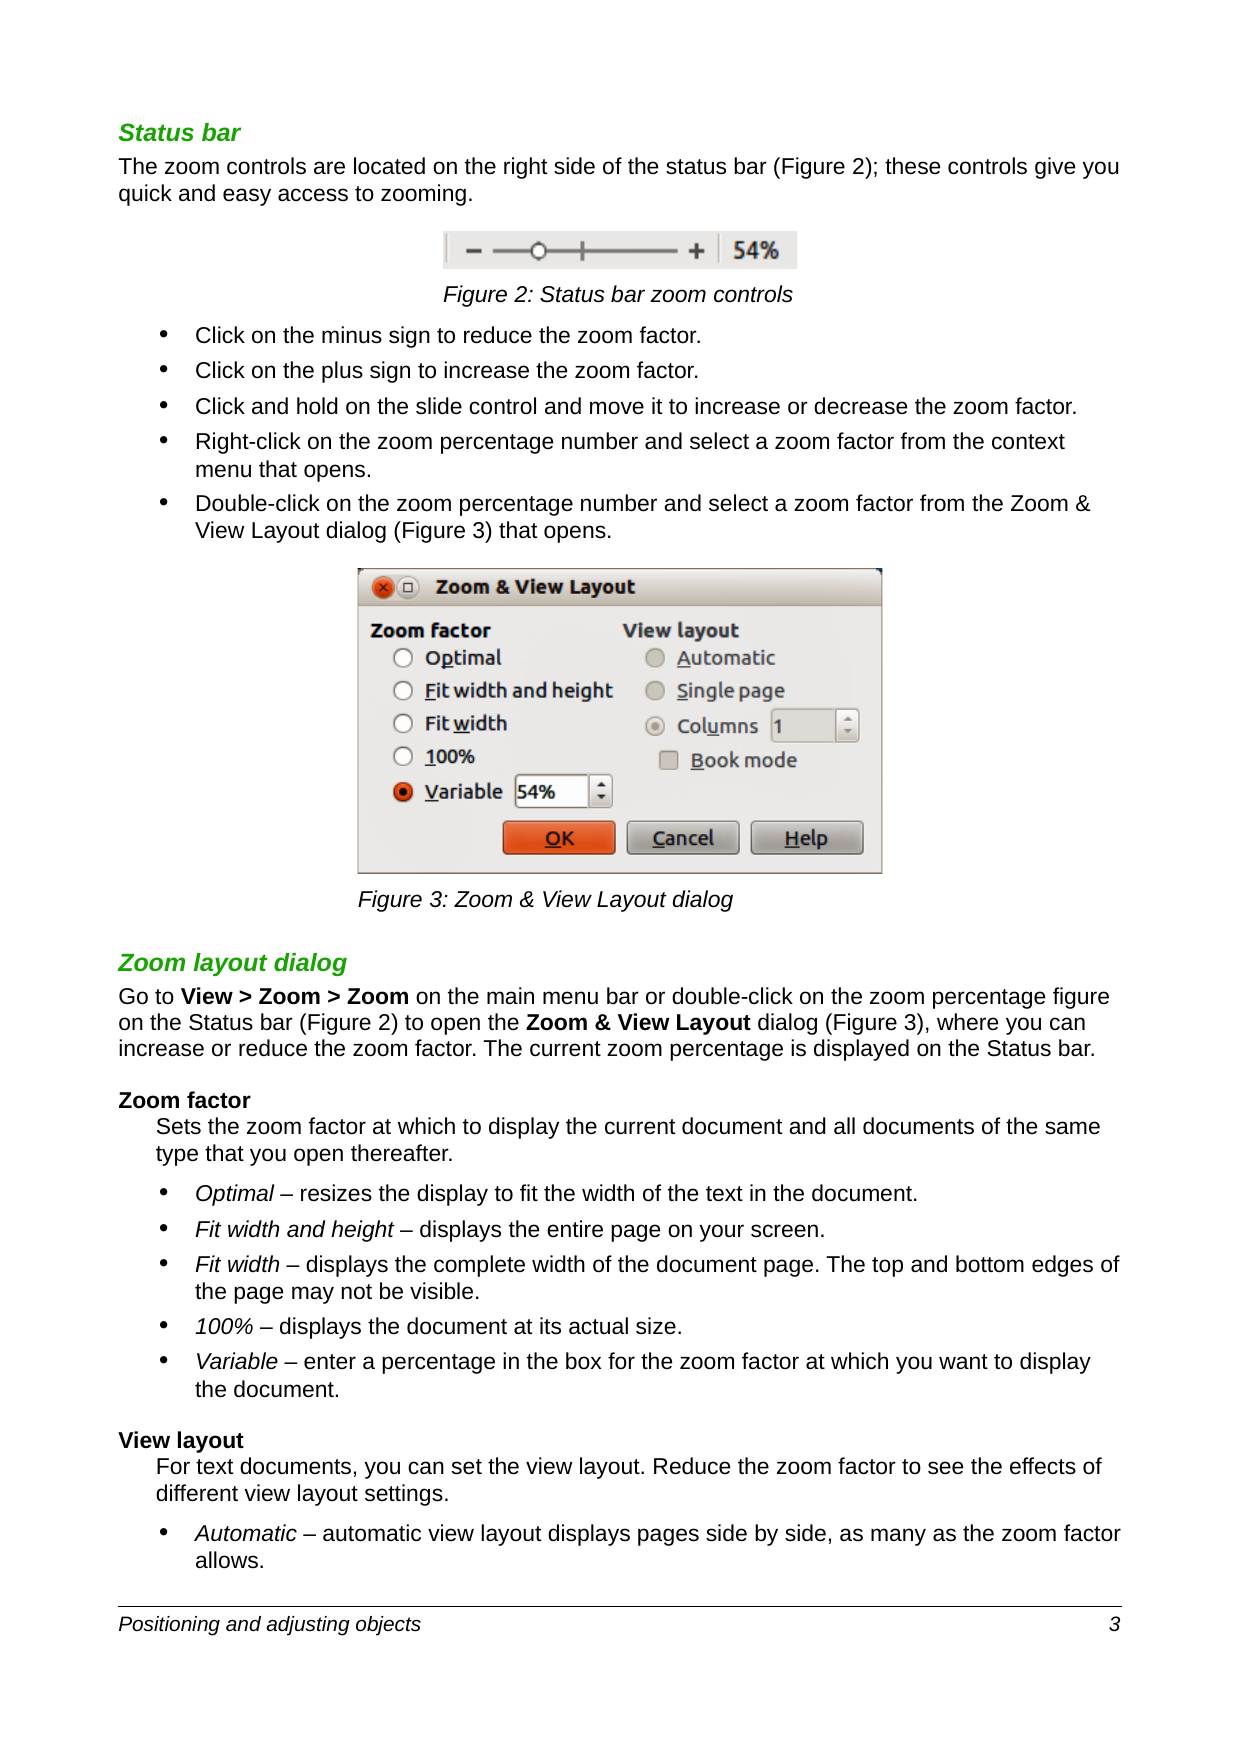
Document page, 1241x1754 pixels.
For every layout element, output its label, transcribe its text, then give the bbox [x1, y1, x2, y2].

list Fit width – displays the complete width of the document page. The top and bottom edges of the page may not be visible. [156, 1249, 1122, 1305]
text Sets the zoom factor at which to display the current document and all documents of the same type that you open thereafter. [156, 1113, 1122, 1166]
list Optimal – resizes the display to fit the width of the text in the document. [156, 1178, 1122, 1207]
list Right-click on the zoom percentage number and select a zoom factor from the context menu that opens. [156, 426, 1122, 482]
subtitle Zoom layout dialog [118, 947, 1122, 976]
text Zoom factor [118, 1087, 1122, 1113]
text Go to View > Zoom > Zoom on the main menu bar or double-click on the zoom percentage figure on the Status bar (Figure 2) to open the Zoom & View Layout dialog (Figure 3), where you can increase or reduce the zoom factor. The current zoom percentage is displayed on the Status bar. [118, 983, 1122, 1062]
list Variable – enter a percentage in the box for the zoom factor at which you want to display the document. [156, 1346, 1122, 1402]
text For text documents, you can set the view layout. Reduce the zoom factor to see the effects of different view layout settings. [156, 1453, 1122, 1506]
text Figure 3: Zoom & View Layout dialog [358, 886, 882, 912]
list Fit width and height – displays the entire page on your screen. [156, 1214, 1122, 1243]
subtitle Status bar [118, 118, 1122, 147]
text Figure 2: Status bar zoom controls [443, 281, 797, 308]
picture [442, 231, 798, 269]
list Click on the plus sign to increase the zoom factor. [156, 356, 1122, 385]
text The zoom controls are located on the right side of the status bar (Figure 2); these controls give you quick and easy access to zooming. [118, 153, 1122, 206]
list Click on the minus sign to reduce the zoom factor. [156, 320, 1122, 349]
text View layout [118, 1427, 1122, 1453]
list Automatic – automatic view layout displays pages side by side, as many as the zoom factor allows. [156, 1518, 1122, 1574]
list Click and hold on the slide control and move it to increase or decrease the zoom factor. [156, 391, 1122, 420]
list 100% – displays the document at its actual size. [156, 1311, 1122, 1340]
picture [357, 568, 883, 874]
